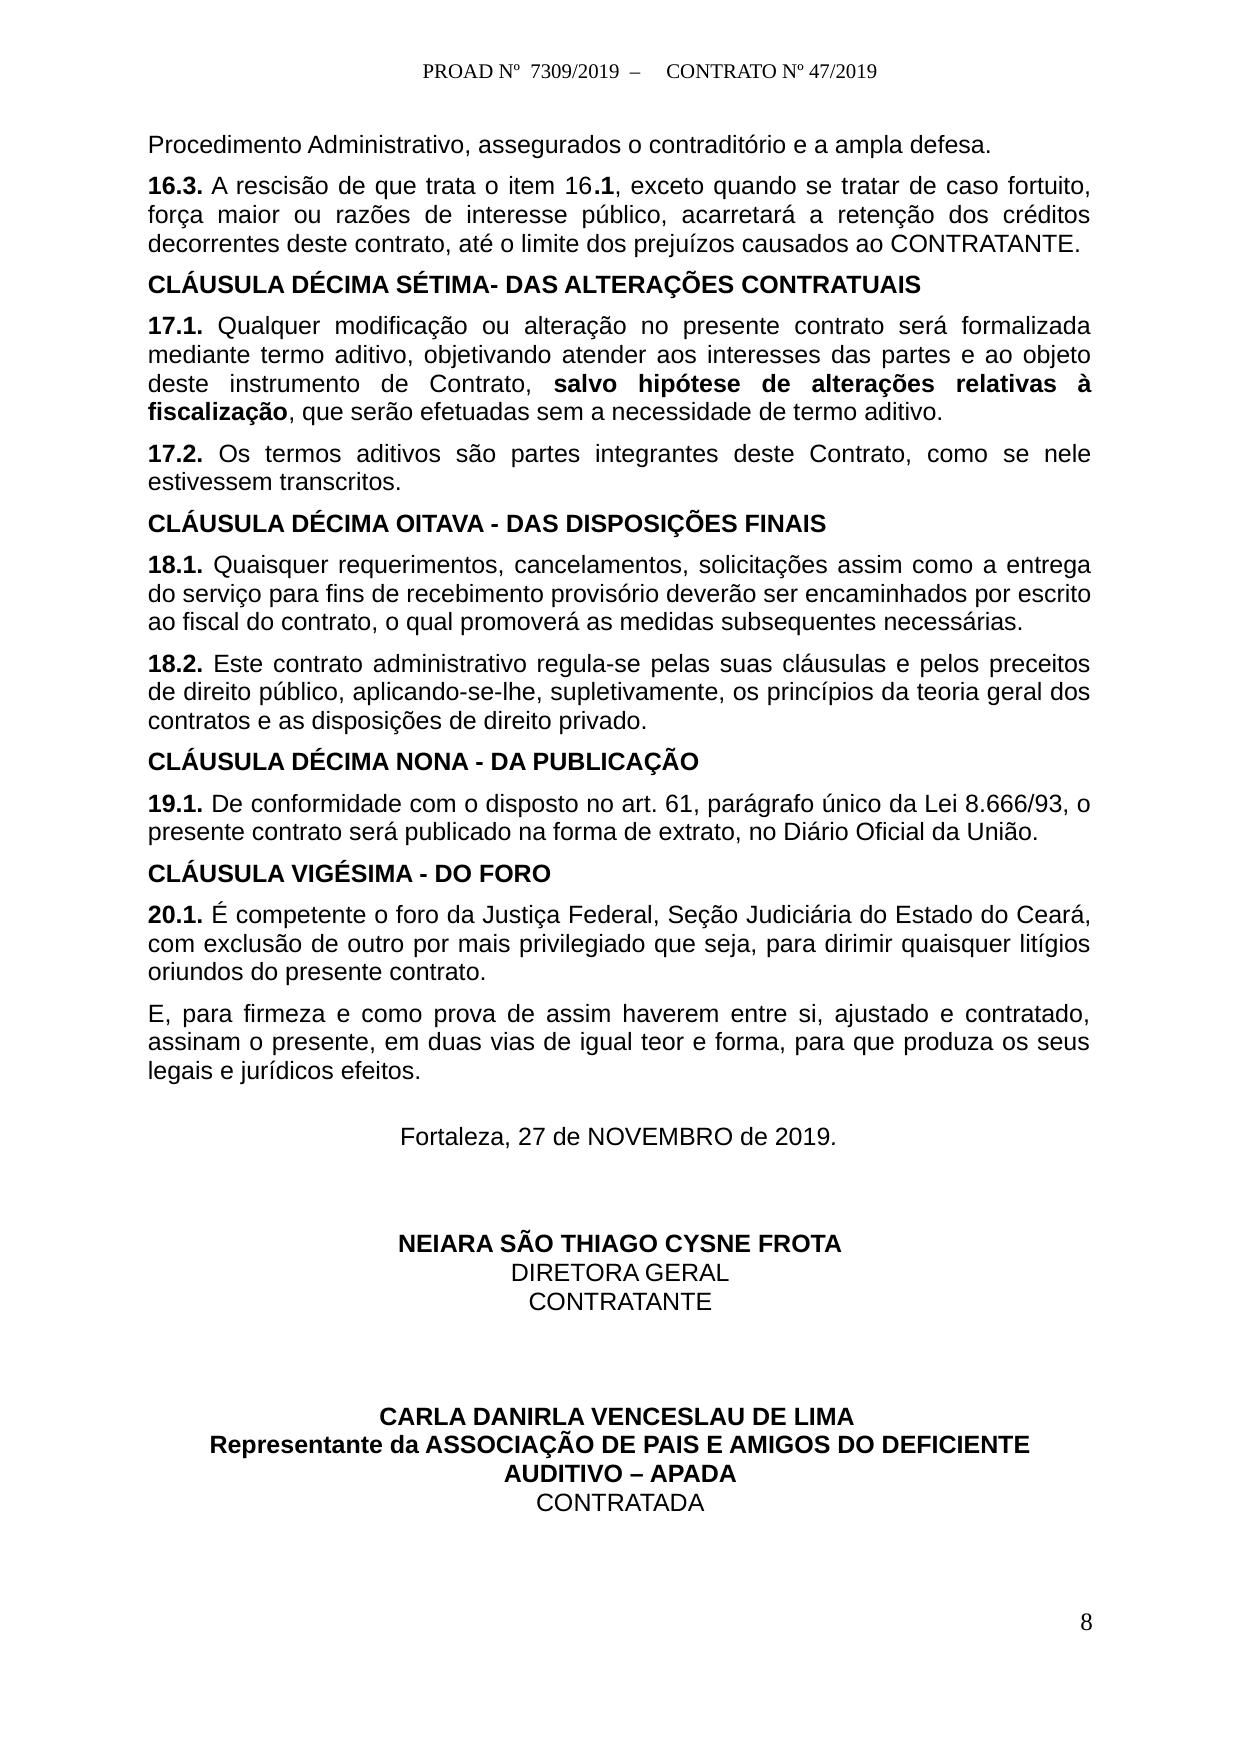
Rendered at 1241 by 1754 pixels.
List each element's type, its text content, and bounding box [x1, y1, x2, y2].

text 19.1. De conformidade com o disposto no art. 61, parágrafo único da Lei 8.666/93, o presente contrato será publicado na forma de extrato, no Diário Oficial da União. [148, 789, 1092, 846]
text CLÁUSULA DÉCIMA NONA - DA PUBLICAÇÃO [148, 747, 1092, 776]
text CONTRATADA [148, 1488, 1092, 1517]
text 17.1. Qualquer modificação ou alteração no presente contrato será formalizada mediante termo aditivo, objetivando atender aos interesses das partes e ao objeto deste instrumento de Contrato, salvo hipótese de alterações relativas à fiscalização, que serão efetuadas sem a necessidade de termo aditivo. [148, 311, 1092, 426]
text E, para firmeza e como prova de assim haverem entre si, ajustado e contratado, assinam o presente, em duas vias de igual teor e forma, para que produza os seus legais e jurídicos efeitos. [148, 999, 1092, 1085]
text CLÁUSULA VIGÉSIMA - DO FORO [148, 859, 1092, 887]
text 20.1. É competente o foro da Justiça Federal, Seção Judiciária do Estado do Ceará, com exclusão de outro por mais privilegiado que seja, para dirimir quaisquer litígios oriundos do presente contrato. [148, 900, 1092, 986]
text Procedimento Administrativo, assegurados o contraditório e a ampla defesa. [148, 130, 1092, 159]
text NEIARA SÃO THIAGO CYSNE FROTA [148, 1229, 1092, 1258]
text Representante da ASSOCIAÇÃO DE PAIS E AMIGOS DO DEFICIENTE AUDITIVO – APADA [148, 1431, 1092, 1488]
subtitle CLÁUSULA DÉCIMA SÉTIMA- DAS ALTERAÇÕES CONTRATUAIS [148, 270, 1092, 299]
text CLÁUSULA DÉCIMA OITAVA - DAS DISPOSIÇÕES FINAIS [148, 509, 1092, 537]
text 18.1. Quaisquer requerimentos, cancelamentos, solicitações assim como a entrega do serviço para fins de recebimento provisório deverão ser encaminhados por escrito ao fiscal do contrato, o qual promoverá as medidas subsequentes necessárias. [148, 550, 1092, 636]
text 18.2. Este contrato administrativo regula-se pelas suas cláusulas e pelos preceitos de direito público, aplicando-se-lhe, supletivamente, os princípios da teoria geral dos contratos e as disposições de direito privado. [148, 649, 1092, 735]
text 17.2. Os termos aditivos são partes integrantes deste Contrato, como se nele estivessem transcritos. [148, 439, 1092, 496]
subtitle Fortaleza, 27 de NOVEMBRO de 2019. [148, 1122, 1092, 1151]
text CARLA DANIRLA VENCESLAU DE LIMA [148, 1402, 1092, 1431]
text 16.3. A rescisão de que trata o item 16.1, exceto quando se tratar de caso fortuito, força maior ou razões de interesse público, acarretará a retenção dos créditos decorrentes deste contrato, até o limite dos prejuízos causados ao CONTRATANTE. [148, 171, 1092, 257]
text CONTRATANTE [148, 1287, 1092, 1316]
text DIRETORA GERAL [148, 1258, 1092, 1287]
